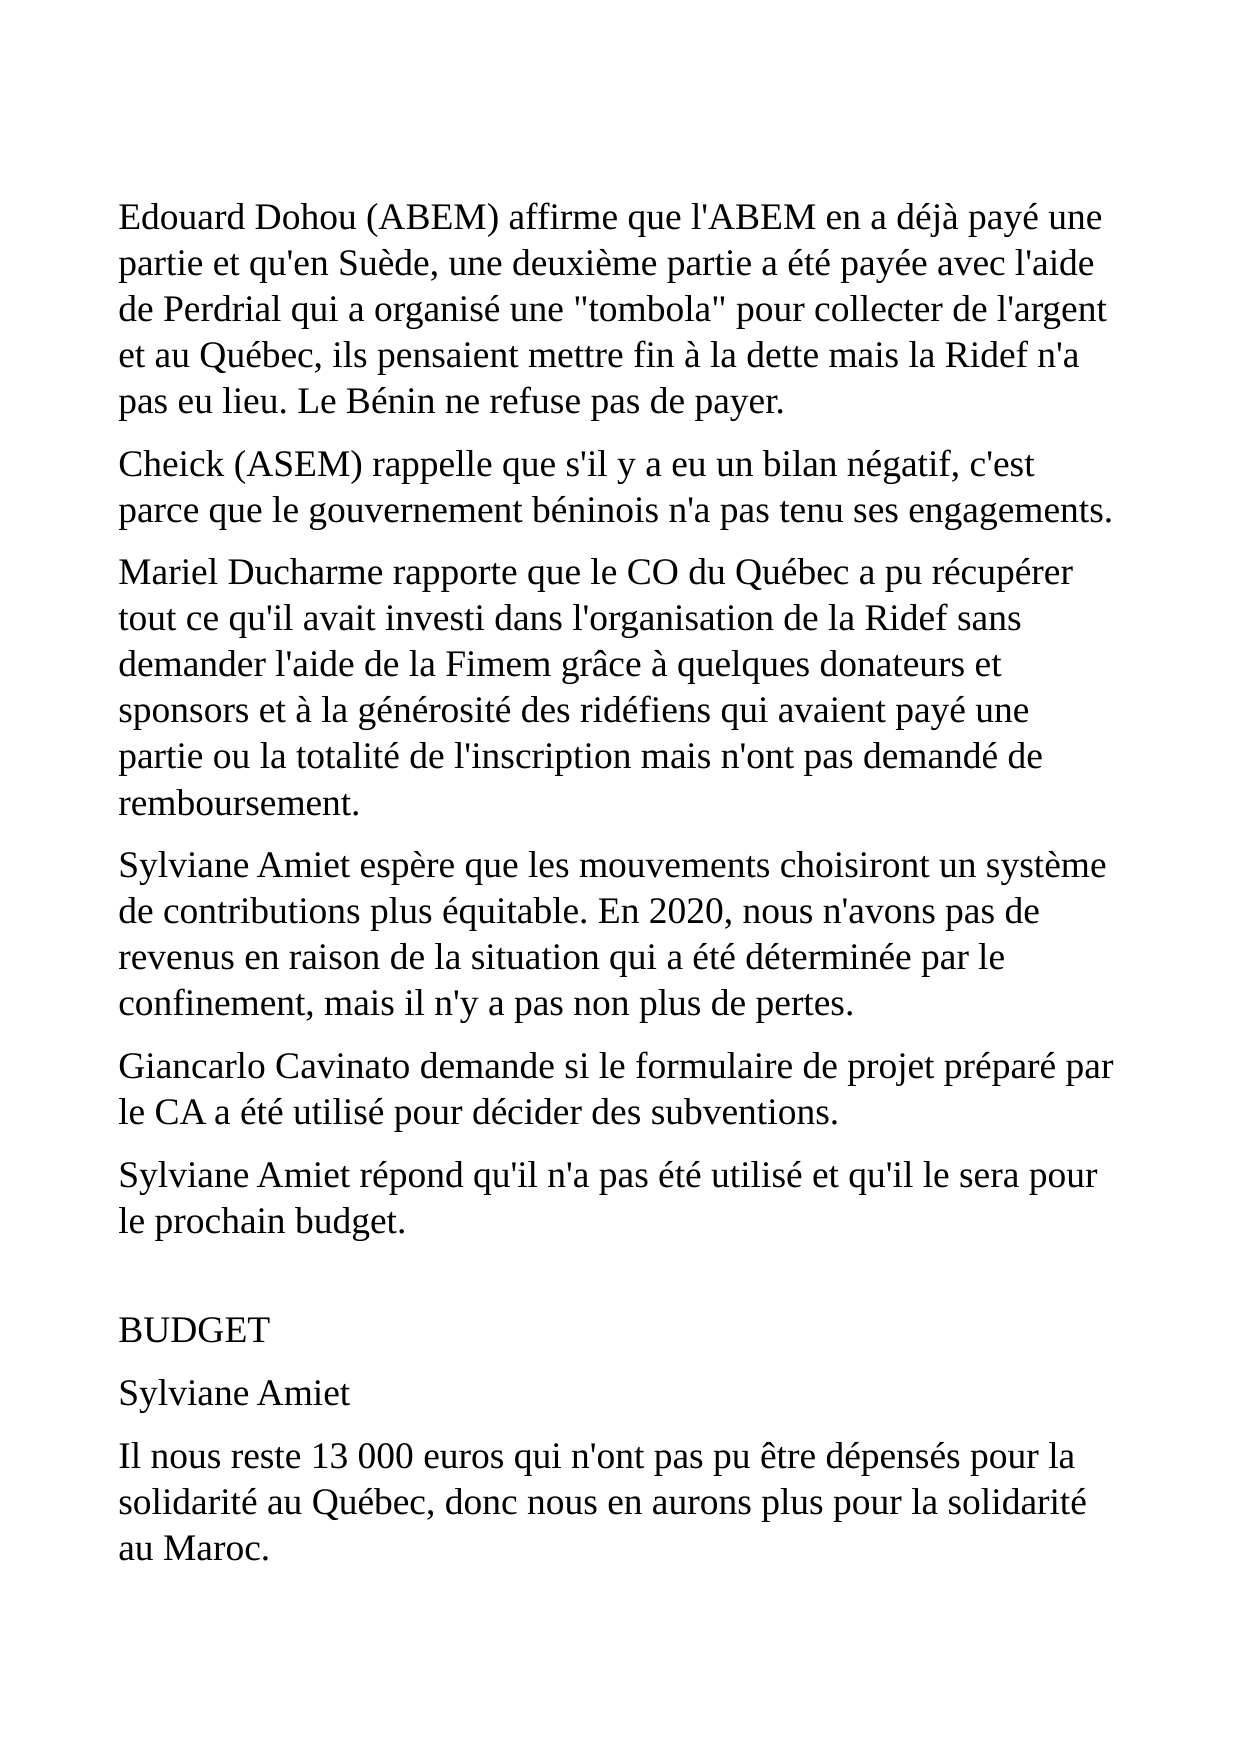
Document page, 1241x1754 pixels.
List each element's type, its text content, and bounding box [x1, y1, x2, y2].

text Cheick (ASEM) rappelle que s'il y a eu un bilan négatif, c'est parce que le gouvernement béninois n'a pas tenu ses engagements. [118, 441, 1122, 530]
text Sylviane Amiet espère que les mouvements choisiront un système de contributions plus équitable. En 2020, nous n'avons pas de revenus en raison de la situation qui a été déterminée par le confinement, mais il n'y a pas non plus de pertes. [118, 843, 1122, 1024]
text Sylviane Amiet répond qu'il n'a pas été utilisé et qu'il le sera pour le prochain budget. [118, 1152, 1122, 1241]
text Il nous reste 13 000 euros qui n'ont pas pu être dépensés pour la solidarité au Québec, donc nous en aurons plus pour la solidarité au Maroc. [118, 1433, 1122, 1568]
text BUDGET [118, 1308, 1122, 1351]
text Mariel Ducharme rapporte que le CO du Québec a pu récupérer tout ce qu'il avait investi dans l'organisation de la Ridef sans demander l'aide de la Fimem grâce à quelques donateurs et sponsors et à la générosité des ridéfiens qui avaient payé une partie ou la totalité de l'inscription mais n'ont pas demandé de remboursement. [118, 550, 1122, 823]
text Edouard Dohou (ABEM) affirme que l'ABEM en a déjà payé une partie et qu'en Suède, une deuxième partie a été payée avec l'aide de Perdrial qui a organisé une "tombola" pour collecter de l'argent et au Québec, ils pensaient mettre fin à la dette mais la Ridef n'a pas eu lieu. Le Bénin ne refuse pas de payer. [118, 194, 1122, 421]
text Giancarlo Cavinato demande si le formulaire de projet préparé par le CA a été utilisé pour décider des subventions. [118, 1043, 1122, 1133]
text Sylviane Amiet [118, 1370, 1122, 1413]
